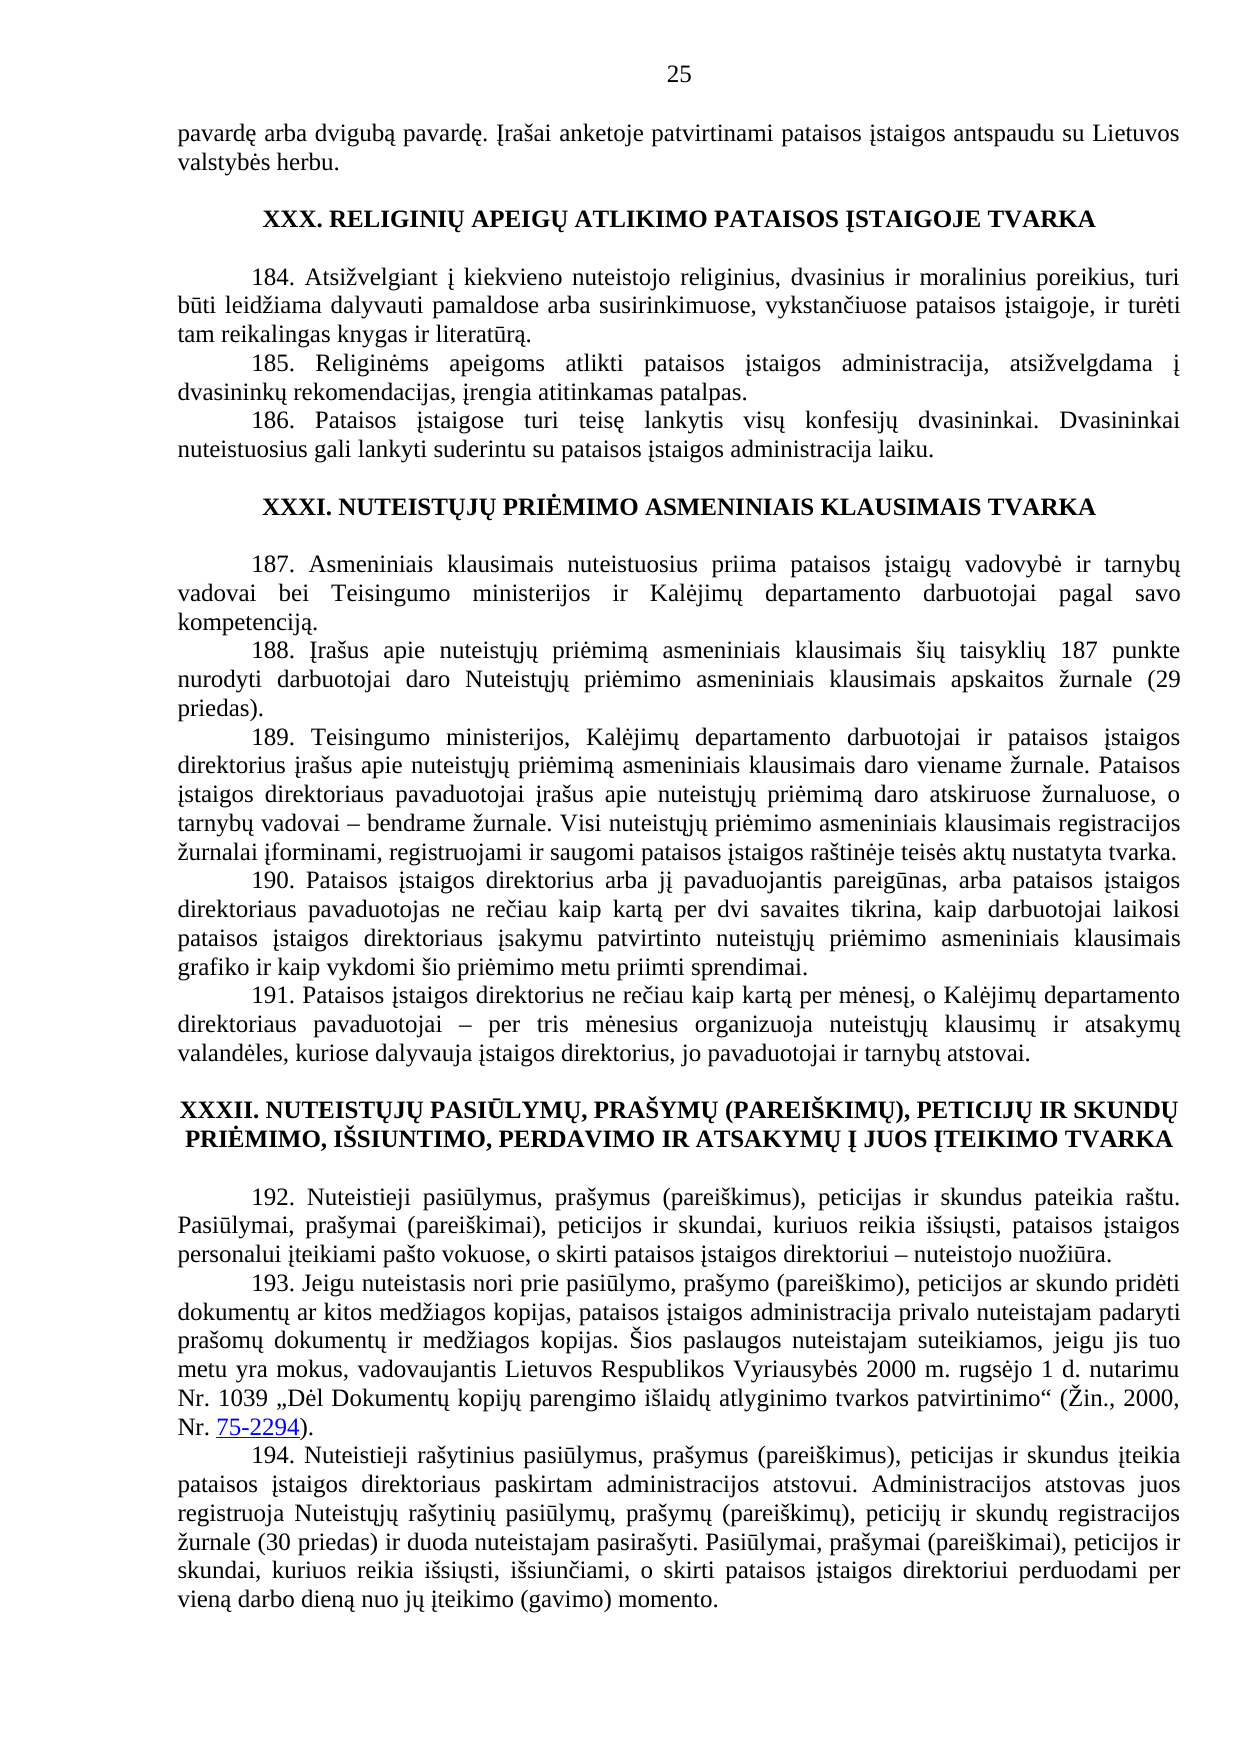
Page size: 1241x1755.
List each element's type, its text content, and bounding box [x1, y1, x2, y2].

text 191. Pataisos įstaigos direktorius ne rečiau kaip kartą per mėnesį, o Kalėjimų departamento direktoriaus pavaduotojai – per tris mėnesius organizuoja nuteistųjų klausimų ir atsakymų valandėles, kuriose dalyvauja įstaigos direktorius, jo pavaduotojai ir tarnybų atstovai. [177, 981, 1181, 1067]
text XXX. RELIGINIŲ APEIGŲ ATLIKIMO PATAISOS ĮSTAIGOJE TVARKA [177, 204, 1181, 233]
text XXXI. NUTEISTŲJŲ PRIĖMIMO ASMENINIAIS KLAUSIMAIS TVARKA [177, 492, 1181, 521]
text 186. Pataisos įstaigose turi teisę lankytis visų konfesijų dvasininkai. Dvasininkai nuteistuosius gali lankyti suderintu su pataisos įstaigos administracija laiku. [177, 406, 1181, 463]
text pavardę arba dvigubą pavardę. Įrašai anketoje patvirtinami pataisos įstaigos antspaudu su Lietuvos valstybės herbu. [177, 118, 1181, 176]
text 185. Religinėms apeigoms atlikti pataisos įstaigos administracija, atsižvelgdama į dvasininkų rekomendacijas, įrengia atitinkamas patalpas. [177, 348, 1181, 406]
text 194. Nuteistieji rašytinius pasiūlymus, prašymus (pareiškimus), peticijas ir skundus įteikia pataisos įstaigos direktoriaus paskirtam administracijos atstovui. Administracijos atstovas juos registruoja Nuteistųjų rašytinių pasiūlymų, prašymų (pareiškimų), peticijų ir skundų registracijos žurnale (30 priedas) ir duoda nuteistajam pasirašyti. Pasiūlymai, prašymai (pareiškimai), peticijos ir skundai, kuriuos reikia išsiųsti, išsiunčiami, o skirti pataisos įstaigos direktoriui perduodami per vieną darbo dieną nuo jų įteikimo (gavimo) momento. [177, 1441, 1181, 1613]
text 184. Atsižvelgiant į kiekvieno nuteistojo religinius, dvasinius ir moralinius poreikius, turi būti leidžiama dalyvauti pamaldose arba susirinkimuose, vykstančiuose pataisos įstaigoje, ir turėti tam reikalingas knygas ir literatūrą. [177, 262, 1181, 348]
text 187. Asmeniniais klausimais nuteistuosius priima pataisos įstaigų vadovybė ir tarnybų vadovai bei Teisingumo ministerijos ir Kalėjimų departamento darbuotojai pagal savo kompetenciją. [177, 549, 1181, 636]
text 193. Jeigu nuteistasis nori prie pasiūlymo, prašymo (pareiškimo), peticijos ar skundo pridėti dokumentų ar kitos medžiagos kopijas, pataisos įstaigos administracija privalo nuteistajam padaryti prašomų dokumentų ir medžiagos kopijas. Šios paslaugos nuteistajam suteikiamos, jeigu jis tuo metu yra mokus, vadovaujantis Lietuvos Respublikos Vyriausybės 2000 m. rugsėjo 1 d. nutarimu Nr. 1039 „Dėl Dokumentų kopijų parengimo išlaidų atlyginimo tvarkos patvirtinimo“ (Žin., 2000, Nr. 75-2294). [177, 1268, 1181, 1441]
text XXXII. NUTEISTŲJŲ PASIŪLYMŲ, PRAŠYMŲ (PAREIŠKIMŲ), PETICIJŲ IR SKUNDŲ PRIĖMIMO, IŠSIUNTIMO, PERDAVIMO IR ATSAKYMŲ Į JUOS ĮTEIKIMO TVARKA [177, 1096, 1181, 1153]
text 190. Pataisos įstaigos direktorius arba jį pavaduojantis pareigūnas, arba pataisos įstaigos direktoriaus pavaduotojas ne rečiau kaip kartą per dvi savaites tikrina, kaip darbuotojai laikosi pataisos įstaigos direktoriaus įsakymu patvirtinto nuteistųjų priėmimo asmeniniais klausimais grafiko ir kaip vykdomi šio priėmimo metu priimti sprendimai. [177, 866, 1181, 981]
text 189. Teisingumo ministerijos, Kalėjimų departamento darbuotojai ir pataisos įstaigos direktorius įrašus apie nuteistųjų priėmimą asmeniniais klausimais daro viename žurnale. Pataisos įstaigos direktoriaus pavaduotojai įrašus apie nuteistųjų priėmimą daro atskiruose žurnaluose, o tarnybų vadovai – bendrame žurnale. Visi nuteistųjų priėmimo asmeniniais klausimais registracijos žurnalai įforminami, registruojami ir saugomi pataisos įstaigos raštinėje teisės aktų nustatyta tvarka. [177, 722, 1181, 866]
text 188. Įrašus apie nuteistųjų priėmimą asmeniniais klausimais šių taisyklių 187 punkte nurodyti darbuotojai daro Nuteistųjų priėmimo asmeniniais klausimais apskaitos žurnale (29 priedas). [177, 636, 1181, 722]
text 192. Nuteistieji pasiūlymus, prašymus (pareiškimus), peticijas ir skundus pateikia raštu. Pasiūlymai, prašymai (pareiškimai), peticijos ir skundai, kuriuos reikia išsiųsti, pataisos įstaigos personalui įteikiami pašto vokuose, o skirti pataisos įstaigos direktoriui – nuteistojo nuožiūra. [177, 1182, 1181, 1268]
